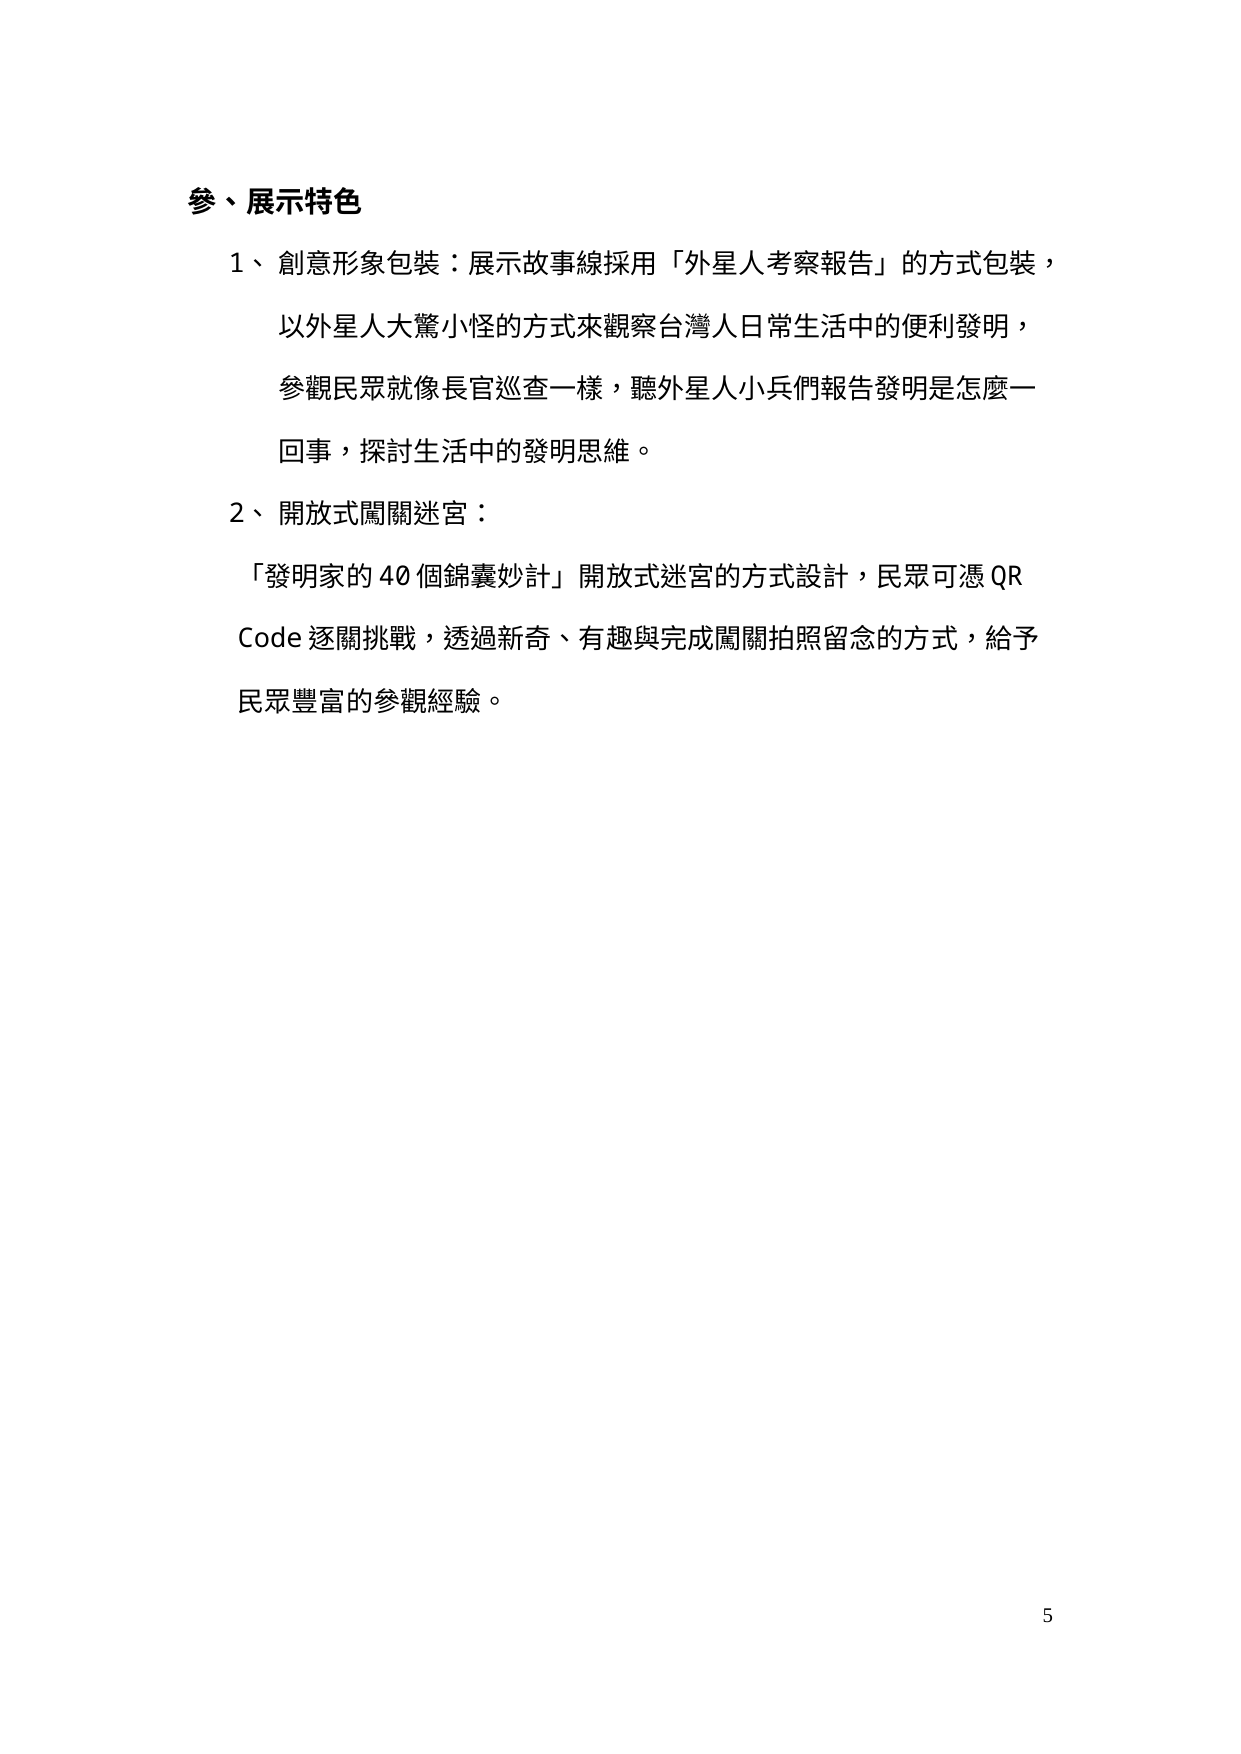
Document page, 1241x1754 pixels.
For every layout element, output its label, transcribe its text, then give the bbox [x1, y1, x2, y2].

text 參、展示特色 [187, 158, 1053, 221]
text 「發明家的40個錦囊妙計」開放式迷宮的方式設計，民眾可憑QR Code逐關挑戰，透過新奇、有趣與完成闖關拍照留念的方式，給予民眾豐富的參觀經驗。 [237, 533, 1053, 721]
list 開放式闖關迷宮： [228, 471, 1053, 533]
list 創意形象包裝：展示故事線採用「外星人考察報告」的方式包裝，以外星人大驚小怪的方式來觀察台灣人日常生活中的便利發明，參觀民眾就像長官巡查一樣，聽外星人小兵們報告發明是怎麼一回事，探討生活中的發明思維。 [228, 221, 1053, 471]
